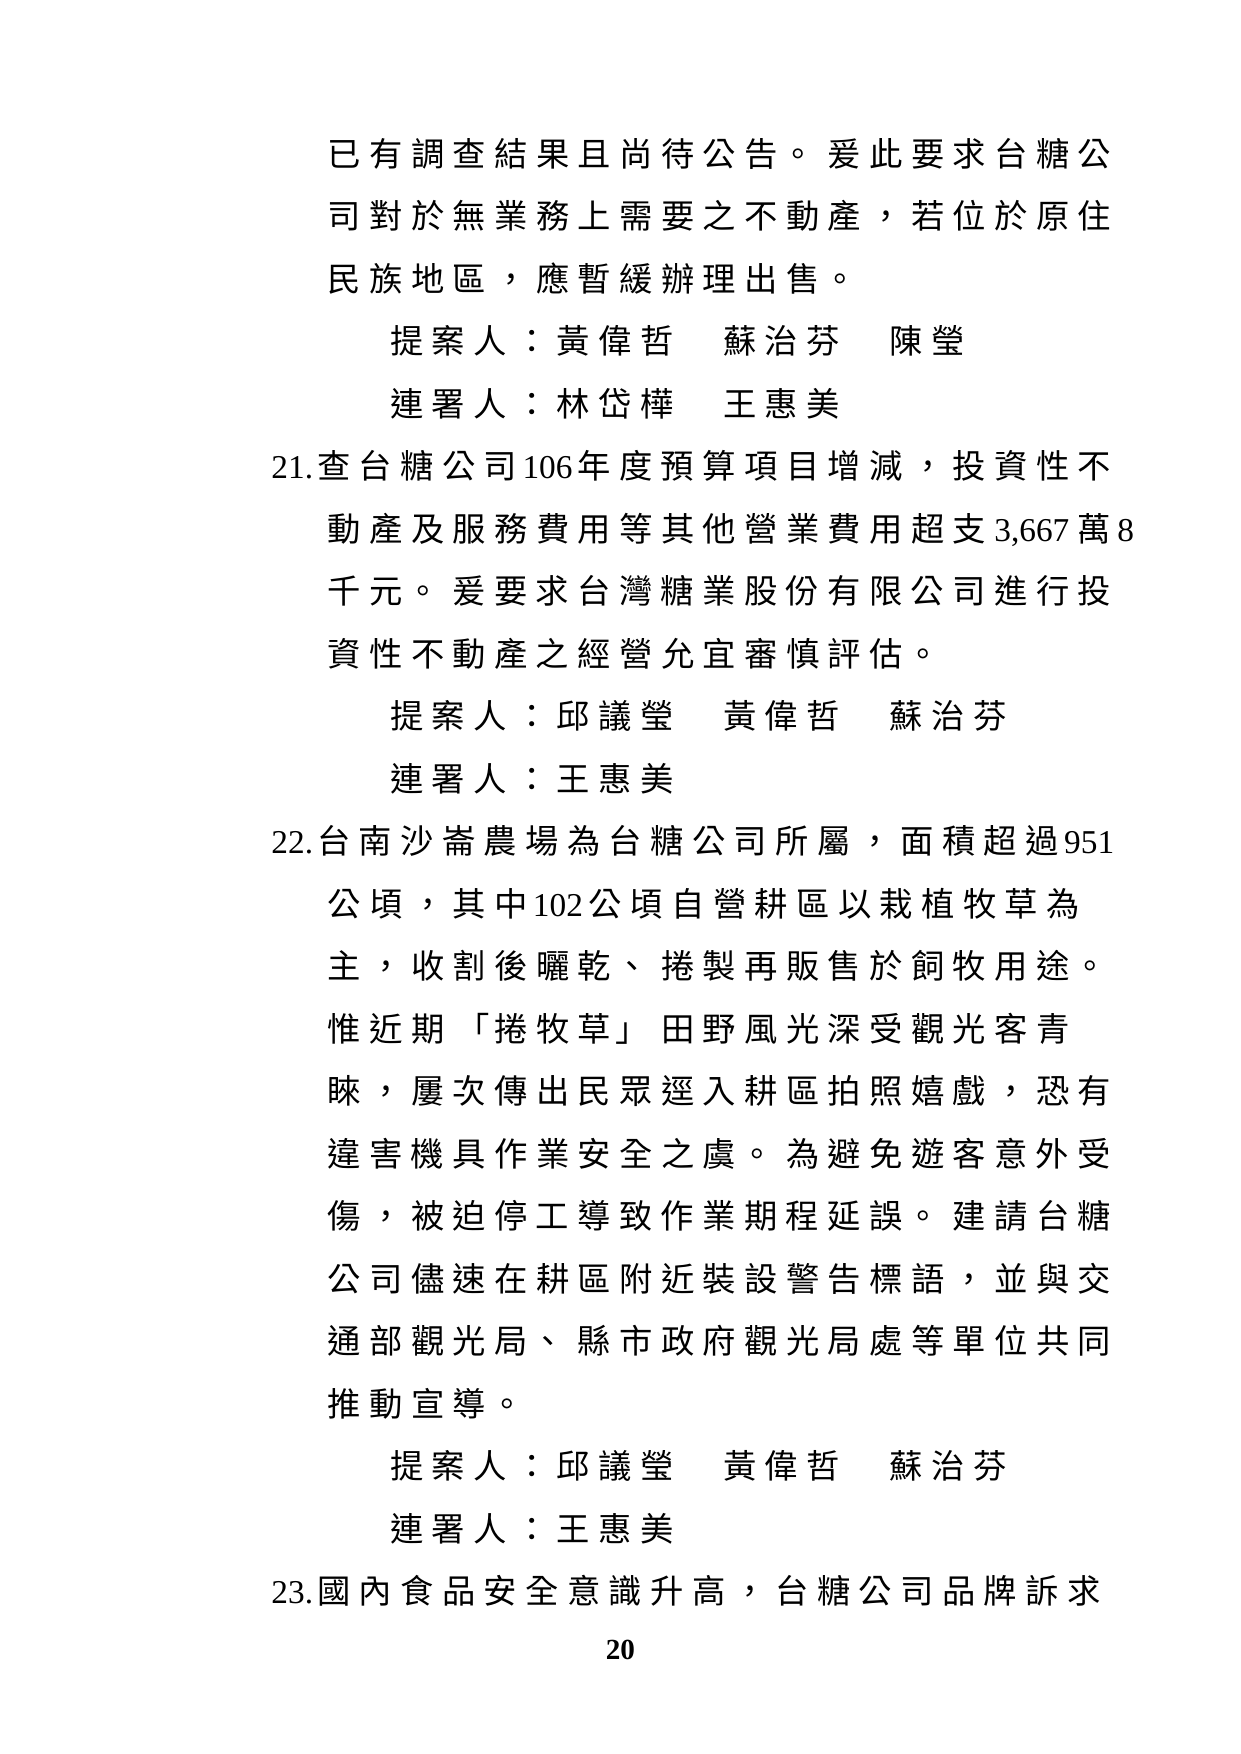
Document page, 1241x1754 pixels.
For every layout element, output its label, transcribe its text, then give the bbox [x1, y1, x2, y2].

list 查台糖公司106年度預算項目增減，投資性不動產及服務費用等其他營業費用超支3,667萬8千元。爰要求台灣糖業股份有限公司進行投資性不動產之經營允宜審慎評估。 [267, 423, 1136, 673]
text 提案人：邱議瑩 黃偉哲 蘇治芬 [381, 1423, 1032, 1485]
text 連署人：王惠美 [381, 1485, 1032, 1548]
list 台南沙崙農場為台糖公司所屬，面積超過951公頃，其中102公頃自營耕區以栽植牧草為主，收割後曬乾、捲製再販售於飼牧用途。惟近期「捲牧草」田野風光深受觀光客青睞，屢次傳出民眾逕入耕區拍照嬉戲，恐有違害機具作業安全之虞。為避免遊客意外受傷，被迫停工導致作業期程延誤。建請台糖公司儘速在耕區附近裝設警告標語，並與交通部觀光局、縣市政府觀光局處等單位共同推動宣導。 [267, 798, 1136, 1423]
text 提案人：黃偉哲 蘇治芬 陳瑩 [381, 298, 1032, 360]
list 已有調查結果且尚待公告。爰此要求台糖公司對於無業務上需要之不動產，若位於原住民族地區，應暫緩辦理出售。 [267, 110, 1136, 298]
text 提案人：邱議瑩 黃偉哲 蘇治芬 [381, 673, 1032, 735]
text 連署人：林岱樺 王惠美 [381, 360, 1032, 423]
list 國內食品安全意識升高，台糖公司品牌訴求 [267, 1548, 1136, 1610]
text 連署人：王惠美 [381, 735, 1032, 798]
